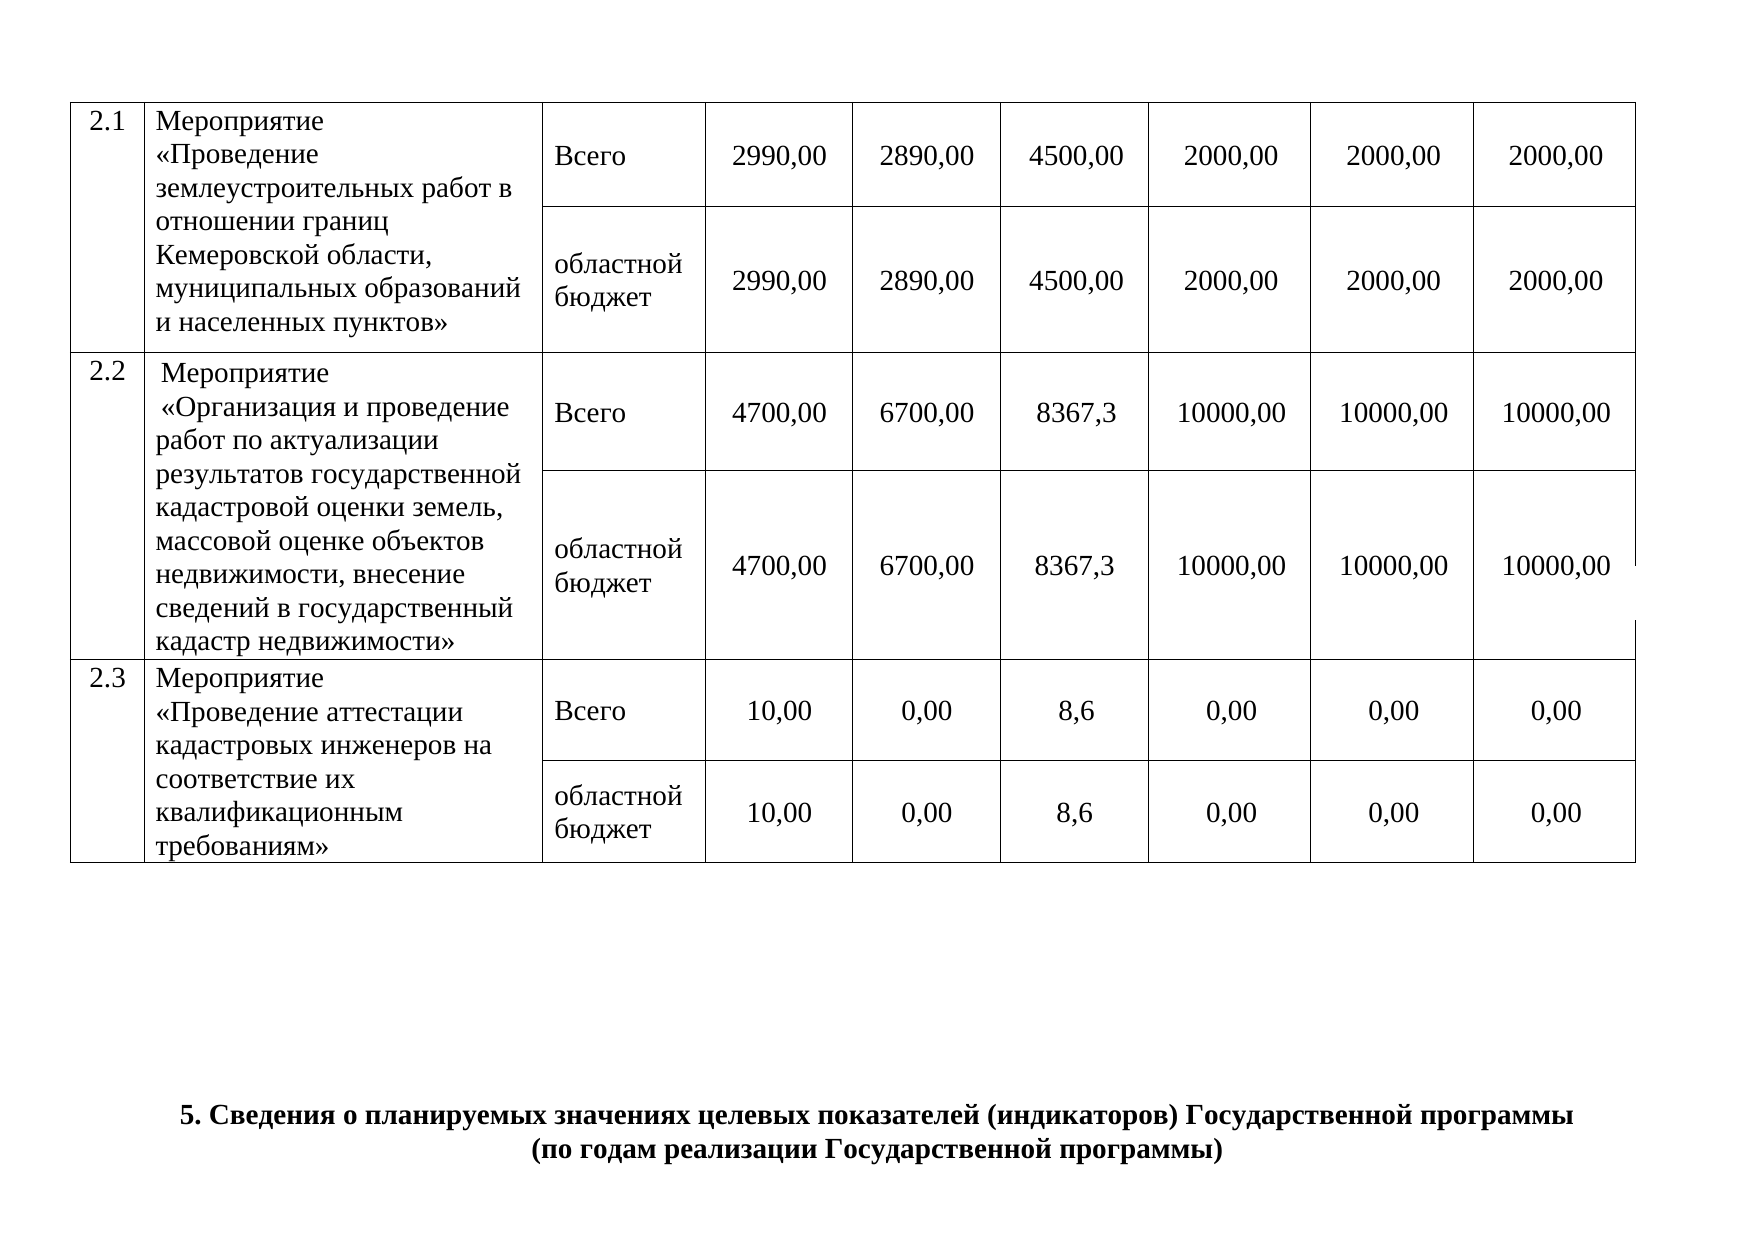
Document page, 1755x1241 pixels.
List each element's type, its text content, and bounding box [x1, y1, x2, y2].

table_cell областной бюджет [543, 471, 705, 659]
table_cell 10000,00 [1149, 471, 1310, 659]
table_cell 2890,00 [853, 103, 1000, 206]
table_cell 6700,00 [853, 353, 1000, 470]
table_cell 0,00 [1149, 660, 1310, 760]
table_cell областной бюджет [543, 761, 705, 862]
table_cell 10000,00 [1474, 353, 1635, 470]
table_cell Всего [543, 103, 705, 206]
text 5. Сведения о планируемых значениях целевых показателей (индикаторов) Государственной программы [59, 1097, 1695, 1131]
table_cell 8,6 [1001, 660, 1148, 760]
table_cell 10,00 [706, 761, 852, 862]
table_cell 2000,00 [1474, 103, 1635, 206]
table_cell Мероприятие «Проведение аттестации кадастровых инженеров на соответствие их квалификационным требованиям» [145, 660, 542, 862]
table_cell 0,00 [853, 660, 1000, 760]
table_cell 8,6 [1001, 761, 1148, 862]
table_cell 0,00 [1311, 761, 1473, 862]
table_cell 8367,3 [1001, 471, 1148, 659]
table_cell 2000,00 [1149, 207, 1310, 352]
table_cell 2000,00 [1474, 207, 1635, 352]
table_cell 0,00 [1311, 660, 1473, 760]
table_cell 0,00 [1474, 761, 1635, 862]
table_cell 10000,00 [1149, 353, 1310, 470]
table_cell 4700,00 [706, 471, 852, 659]
table_cell 2890,00 [853, 207, 1000, 352]
table_cell 2990,00 [706, 207, 852, 352]
table_cell областной бюджет [543, 207, 705, 352]
table_cell 10000,00 [1311, 471, 1473, 659]
table_cell Мероприятие «Организация и проведение работ по актуализации результатов государственной кадастровой оценки земель, массовой оценке объектов недвижимости, внесение сведений в государственный кадастр недвижимости» [145, 353, 542, 659]
table_cell 4500,00 [1001, 103, 1148, 206]
table_cell 2.3 [71, 660, 144, 862]
table_cell 2.1 [71, 103, 144, 352]
text (по годам реализации Государственной программы) [59, 1131, 1695, 1164]
table_cell 6700,00 [853, 471, 1000, 659]
table_cell Всего [543, 353, 705, 470]
table_cell 4500,00 [1001, 207, 1148, 352]
table_cell 4700,00 [706, 353, 852, 470]
table_cell Всего [543, 660, 705, 760]
table_cell 2000,00 [1311, 103, 1473, 206]
table_cell 10000,00 [1474, 471, 1635, 659]
table_cell 2990,00 [706, 103, 852, 206]
table_cell 2000,00 [1311, 207, 1473, 352]
table_cell 10,00 [706, 660, 852, 760]
table_cell 2.2 [71, 353, 144, 659]
table_cell 0,00 [1149, 761, 1310, 862]
table_cell 10000,00 [1311, 353, 1473, 470]
table_cell 0,00 [853, 761, 1000, 862]
table_cell Мероприятие «Проведение землеустроительных работ в отношении границ Кемеровской области, муниципальных образований и населенных пунктов» [145, 103, 542, 352]
table_cell 2000,00 [1149, 103, 1310, 206]
table_cell 8367,3 [1001, 353, 1148, 470]
table_cell 0,00 [1474, 660, 1635, 760]
